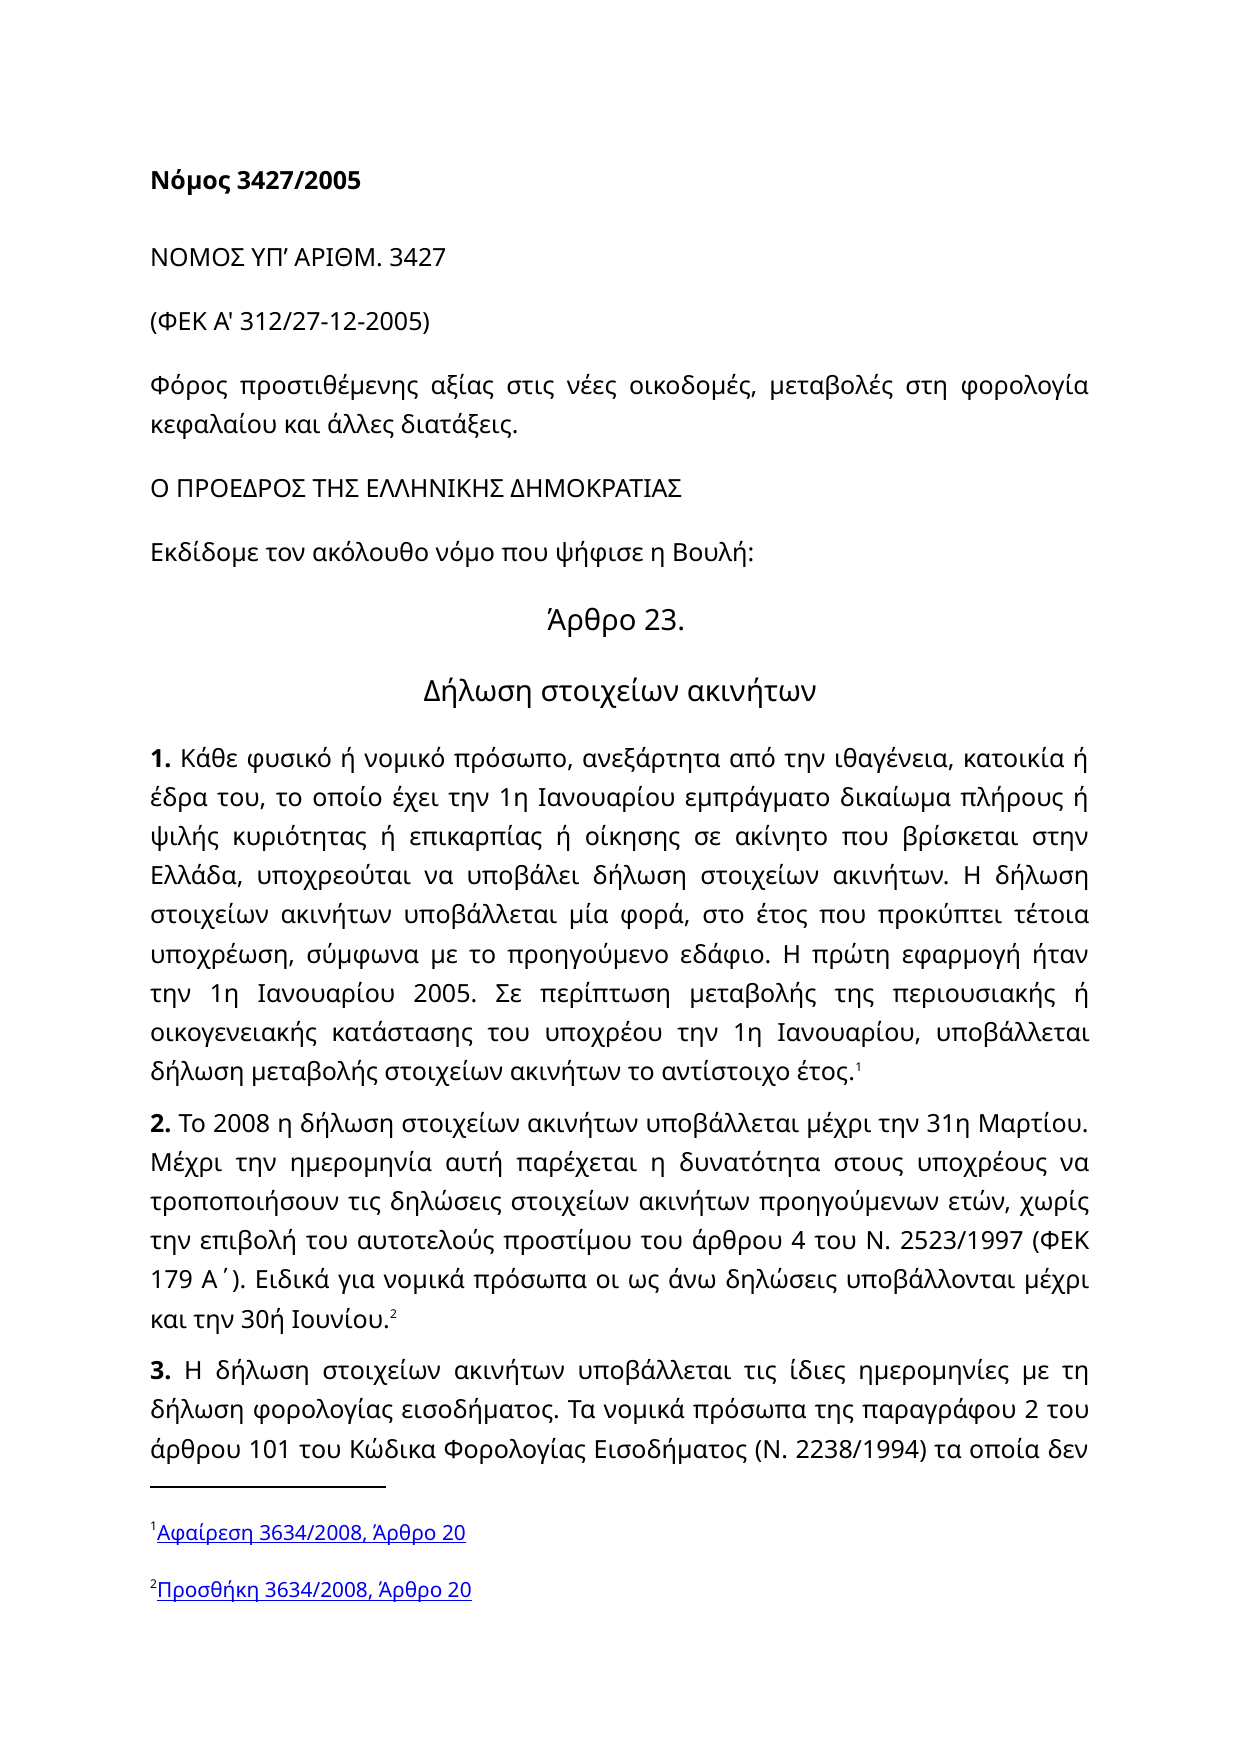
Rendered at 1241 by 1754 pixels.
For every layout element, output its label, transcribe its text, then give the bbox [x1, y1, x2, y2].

text 1. Κάθε φυσικό ή νομικό πρόσωπο, ανεξάρτητα από την ιθαγένεια, κατοικία ή έδρα του, το οποίο έχει την 1η Ιανουαρίου εμπράγματο δικαίωμα πλήρους ή ψιλής κυριότητας ή επικαρπίας ή οίκησης σε ακίνητο που βρίσκεται στην Ελλάδα, υποχρεούται να υποβάλει δήλωση στοιχείων ακινήτων. Η δήλωση στοιχείων ακινήτων υποβάλλεται μία φορά, στο έτος που προκύπτει τέτοια υποχρέωση, σύμφωνα με το προηγούμενο εδάφιο. Η πρώτη εφαρμογή ήταν την 1η Ιανουαρίου 2005. Σε περίπτωση μεταβολής της περιουσιακής ή οικογενειακής κατάστασης του υποχρέου την 1η Ιανουαρίου, υποβάλλεται δήλωση μεταβολής στοιχείων ακινήτων το αντίστοιχο έτος. [150, 740, 1090, 1088]
text Προσθήκη 3634/2008, Άρθρο 20 [150, 1576, 1090, 1604]
text 2. Το 2008 η δήλωση στοιχείων ακινήτων υποβάλλεται μέχρι την 31η Μαρτίου. Μέχρι την ημερομηνία αυτή παρέχεται η δυνατότητα στους υποχρέους να τροποποιήσουν τις δηλώσεις στοιχείων ακινήτων προηγούμενων ετών, χωρίς την επιβολή του αυτοτελούς προστίμου του άρθρου 4 του Ν. 2523/1997 (ΦΕΚ 179 Α΄). Ειδικά για νομικά πρόσωπα οι ως άνω δηλώσεις υποβάλλονται μέχρι και την 30ή Ιουνίου. [150, 1105, 1090, 1335]
text (ΦΕΚ Α' 312/27-12-2005) [150, 303, 1090, 337]
text Φόρος προστιθέμενης αξίας στις νέες οικοδομές, μεταβολές στη φορολογία κεφαλαίου και άλλες διατάξεις. [150, 367, 1090, 441]
title Νόμος 3427/2005 [150, 162, 1090, 197]
subtitle Άρθρο 23. [150, 599, 1090, 639]
text Αφαίρεση 3634/2008, Άρθρο 20 [150, 1518, 1090, 1546]
text ΝΟΜΟΣ ΥΠ’ ΑΡΙΘΜ. 3427 [150, 239, 1090, 273]
text Ο ΠΡΟΕΔΡΟΣ ΤΗΣ ΕΛΛΗΝΙΚΗΣ ΔΗΜΟΚΡΑΤΙΑΣ [150, 471, 1090, 505]
text Εκδίδομε τον ακόλουθο νόμο που ψήφισε η Βουλή: [150, 535, 1090, 569]
text 3. Η δήλωση στοιχείων ακινήτων υποβάλλεται τις ίδιες ημερομηνίες με τη δήλωση φορολογίας εισοδήματος. Τα νομικά πρόσωπα της παραγράφου 2 του άρθρου 101 του Κώδικα Φορολογίας Εισοδήματος (Ν. 2238/1994) τα οποία δεν [150, 1353, 1090, 1465]
subtitle Δήλωση στοιχείων ακινήτων [150, 670, 1090, 709]
